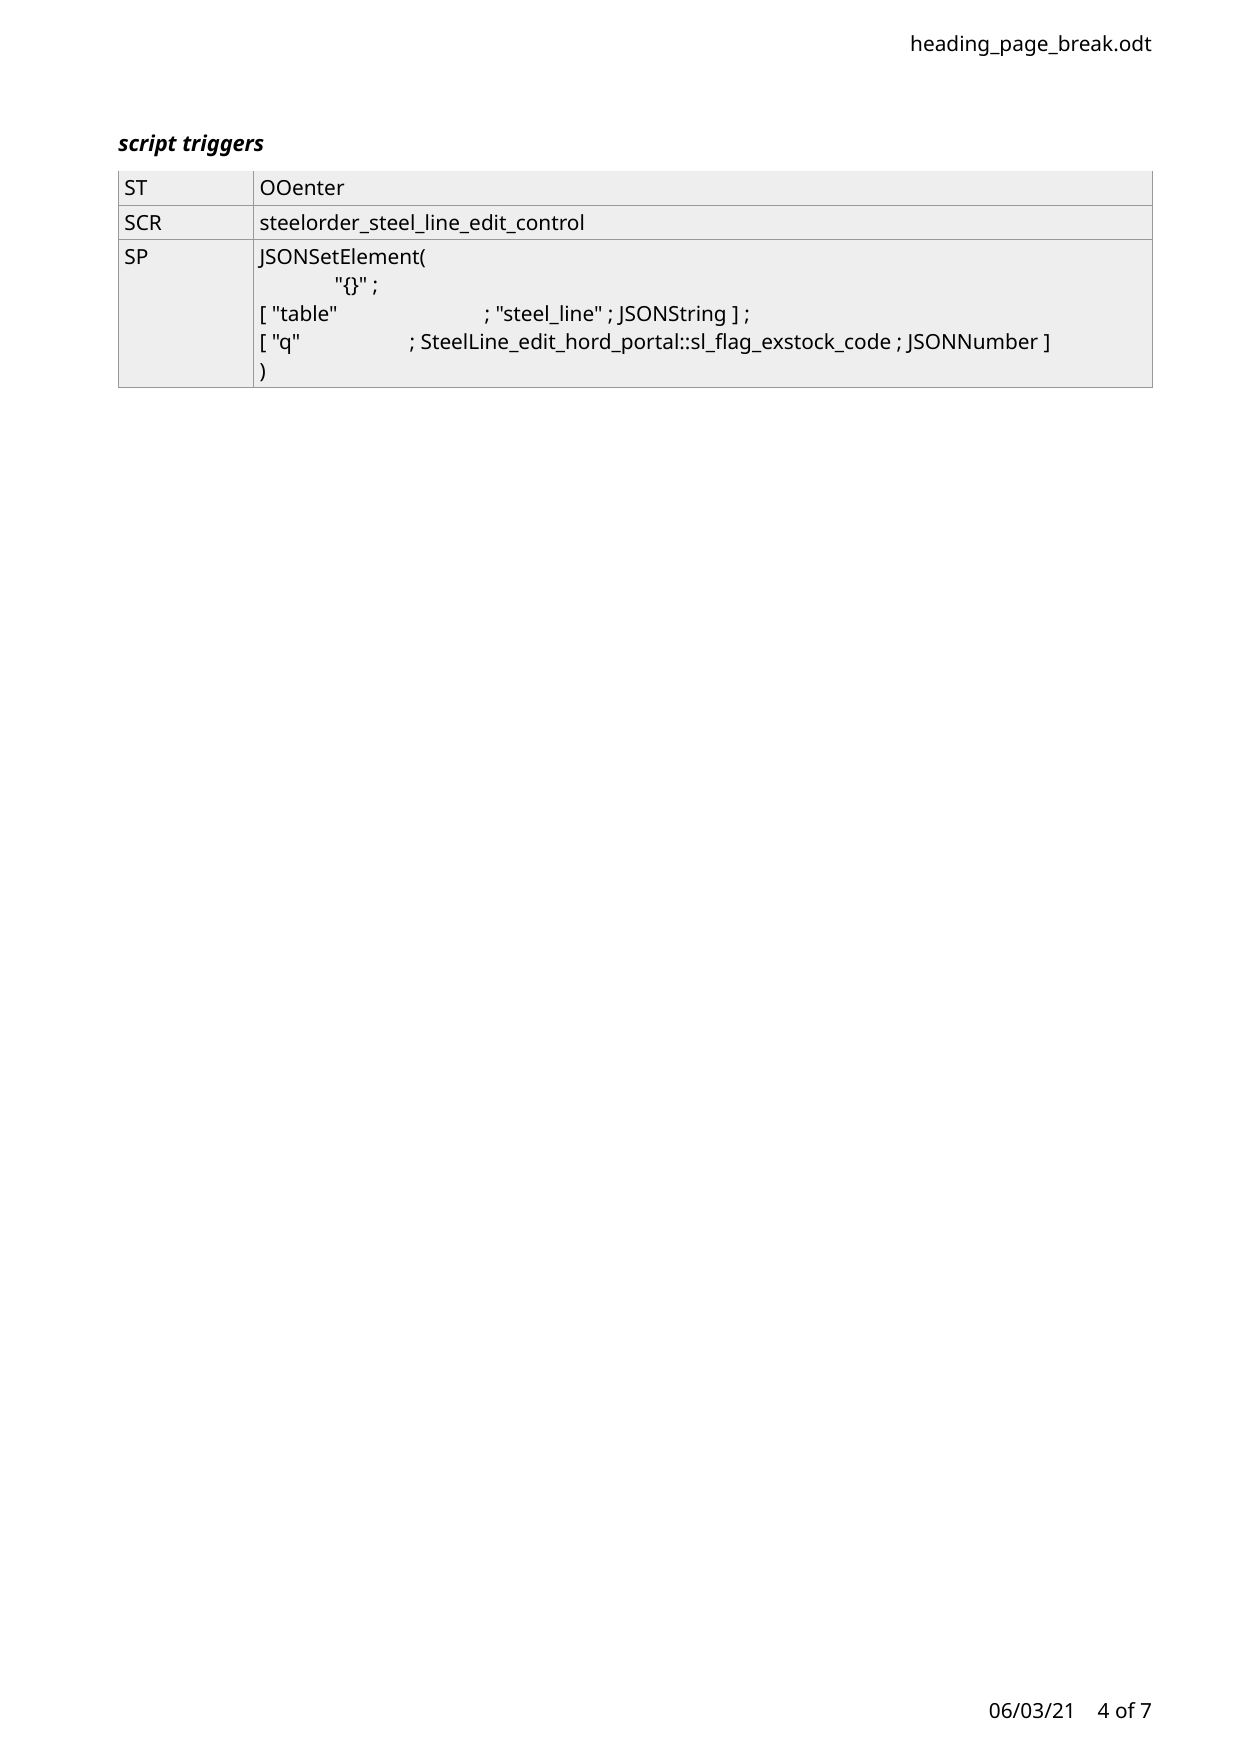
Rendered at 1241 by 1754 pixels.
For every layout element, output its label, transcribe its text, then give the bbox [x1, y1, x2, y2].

table_cell steelorder_steel_line_edit_control [254, 206, 1152, 239]
table_cell SCR [119, 206, 253, 239]
table_header ST [119, 171, 253, 205]
table_cell SP [119, 240, 253, 387]
table_header OOenter [254, 171, 1152, 205]
table_cell JSONSetElement( "{}" ; [ "table" ; "steel_line" ; JSONString ] ; [ "q" ; SteelLine_edit_hord_portal::sl_flag_exstock_code ; JSONNumber ] ) [254, 240, 1152, 387]
subtitle script triggers [118, 128, 1152, 158]
